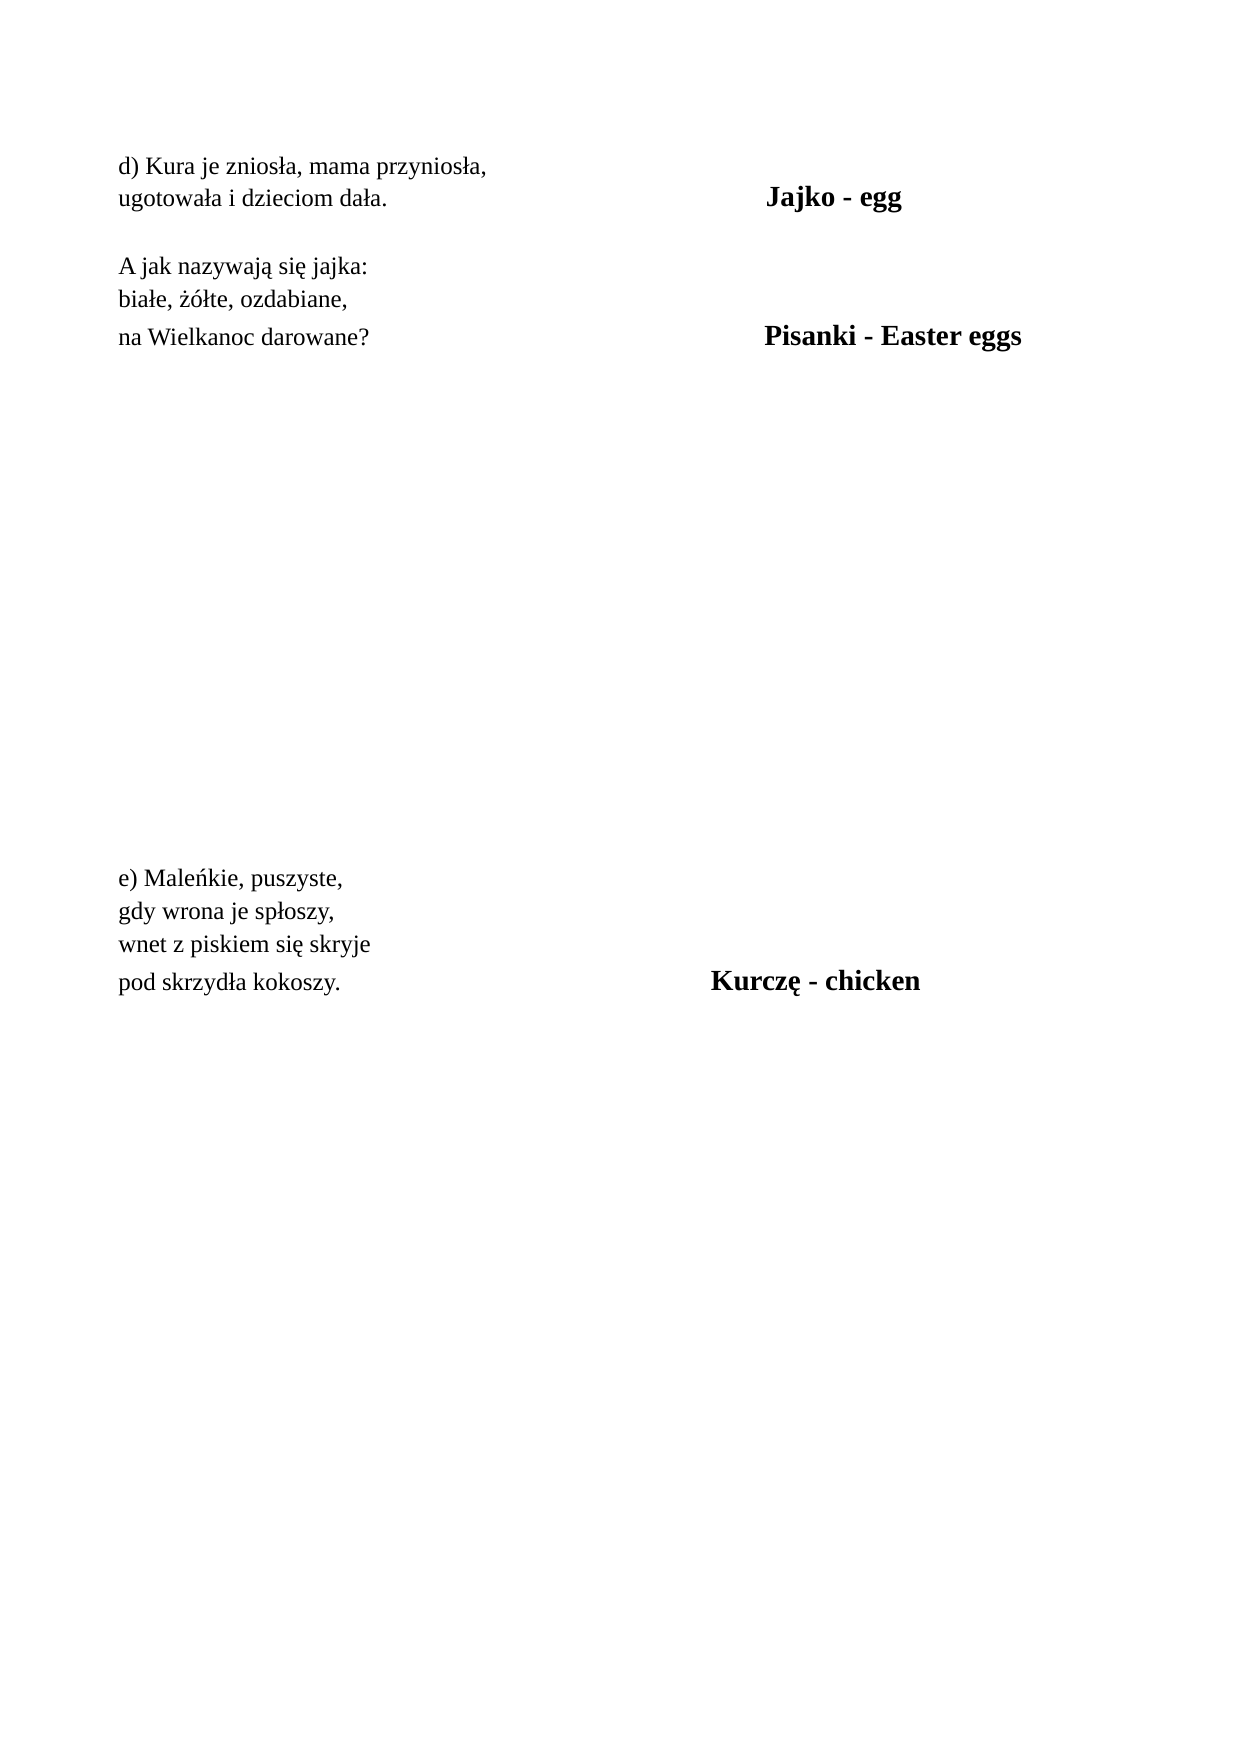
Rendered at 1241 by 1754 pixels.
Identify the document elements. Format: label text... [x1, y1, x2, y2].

text A jak nazywają się jajka: białe, żółte, ozdabiane, na Wielkanoc darowane? Pisanki - Easter eggs [118, 251, 1122, 351]
text ugotowała i dzieciom dała. Jajko - egg [118, 179, 1122, 213]
text e) Maleńkie, puszyste, gdy wrona je spłoszy, wnet z piskiem się skryje pod skrzydła kokoszy. Kurczę - chicken [118, 863, 1122, 997]
text d) Kura je zniosła, mama przyniosła, [118, 151, 1122, 179]
